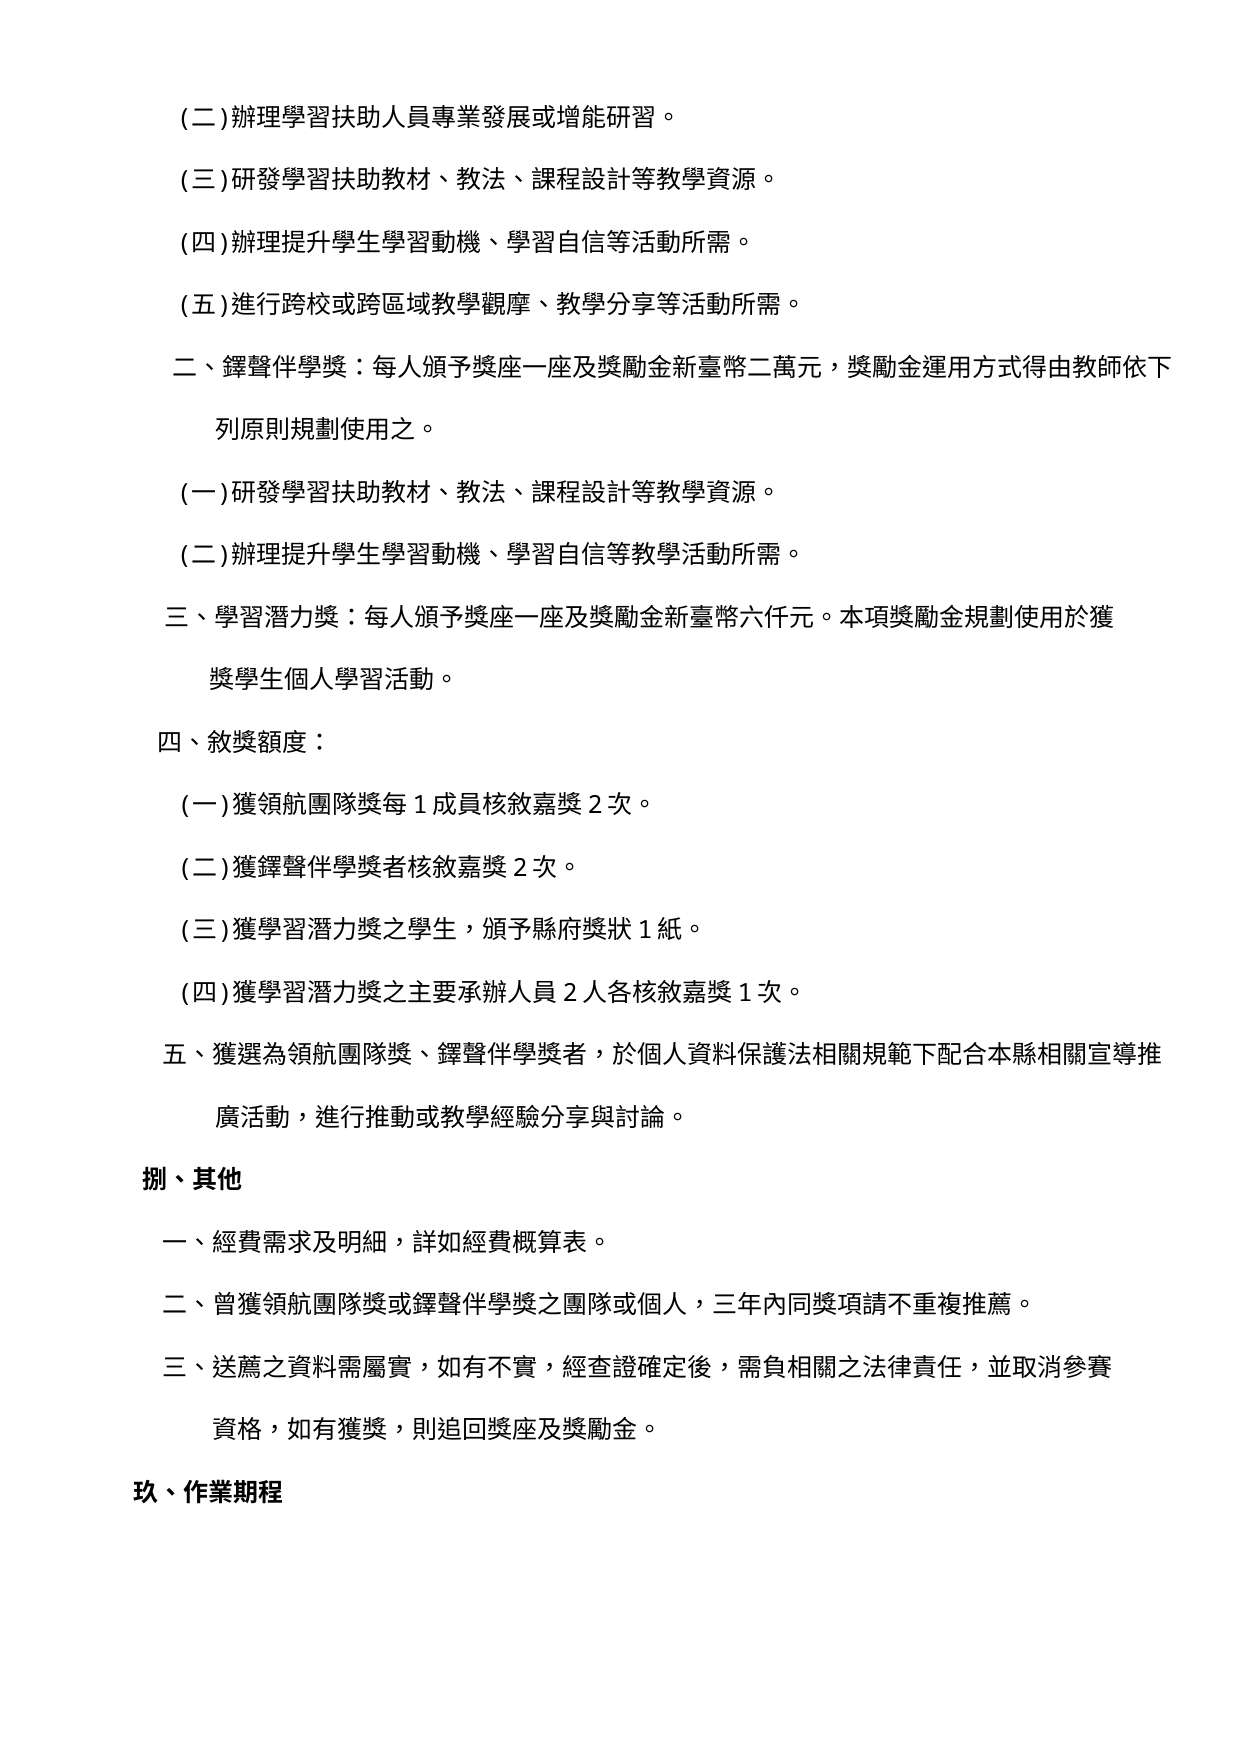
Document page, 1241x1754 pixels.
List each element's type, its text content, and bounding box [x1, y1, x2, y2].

text 三、送薦之資料需屬實，如有不實，經查證確定後，需負相關之法律責任，並取消參賽資格，如有獲獎，則追回獎座及獎勵金。 [162, 1323, 1137, 1448]
text 捌、其他 [127, 1136, 1184, 1198]
text 二、曾獲領航團隊獎或鐸聲伴學獎之團隊或個人，三年內同獎項請不重複推薦。 [162, 1261, 1137, 1323]
text (三)獲學習潛力獎之學生，頒予縣府獎狀1紙。 [177, 886, 1184, 948]
text 四、敘獎額度： [127, 698, 1184, 761]
text (二)辦理學習扶助人員專業發展或增能研習。 [133, 73, 1137, 136]
text (一)研發學習扶助教材、教法、課程設計等教學資源。 [133, 448, 1137, 511]
text 二、鐸聲伴學獎：每人頒予獎座一座及獎勵金新臺幣二萬元，獎勵金運用方式得由教師依下列原則規劃使用之。 [127, 323, 1184, 448]
text (二)辦理提升學生學習動機、學習自信等教學活動所需。 [133, 511, 1137, 573]
text (二)獲鐸聲伴學獎者核敘嘉獎2次。 [177, 823, 1184, 886]
text (四)辦理提升學生學習動機、學習自信等活動所需。 [133, 198, 1137, 261]
text 一、經費需求及明細，詳如經費概算表。 [162, 1198, 1184, 1261]
text (五)進行跨校或跨區域教學觀摩、教學分享等活動所需。 [133, 261, 1137, 323]
text 五、獲選為領航團隊獎、鐸聲伴學獎者，於個人資料保護法相關規範下配合本縣相關宣導推廣活動，進行推動或教學經驗分享與討論。 [162, 1011, 1184, 1136]
text (三)研發學習扶助教材、教法、課程設計等教學資源。 [133, 136, 1137, 198]
text (四)獲學習潛力獎之主要承辦人員2人各核敘嘉獎1次。 [177, 948, 1184, 1011]
text (一)獲領航團隊獎每1成員核敘嘉獎2次。 [177, 761, 1184, 823]
text 三、學習潛力獎：每人頒予獎座一座及獎勵金新臺幣六仟元。本項獎勵金規劃使用於獲獎學生個人學習活動。 [134, 573, 1137, 698]
text 玖、作業期程 [133, 1448, 1137, 1511]
